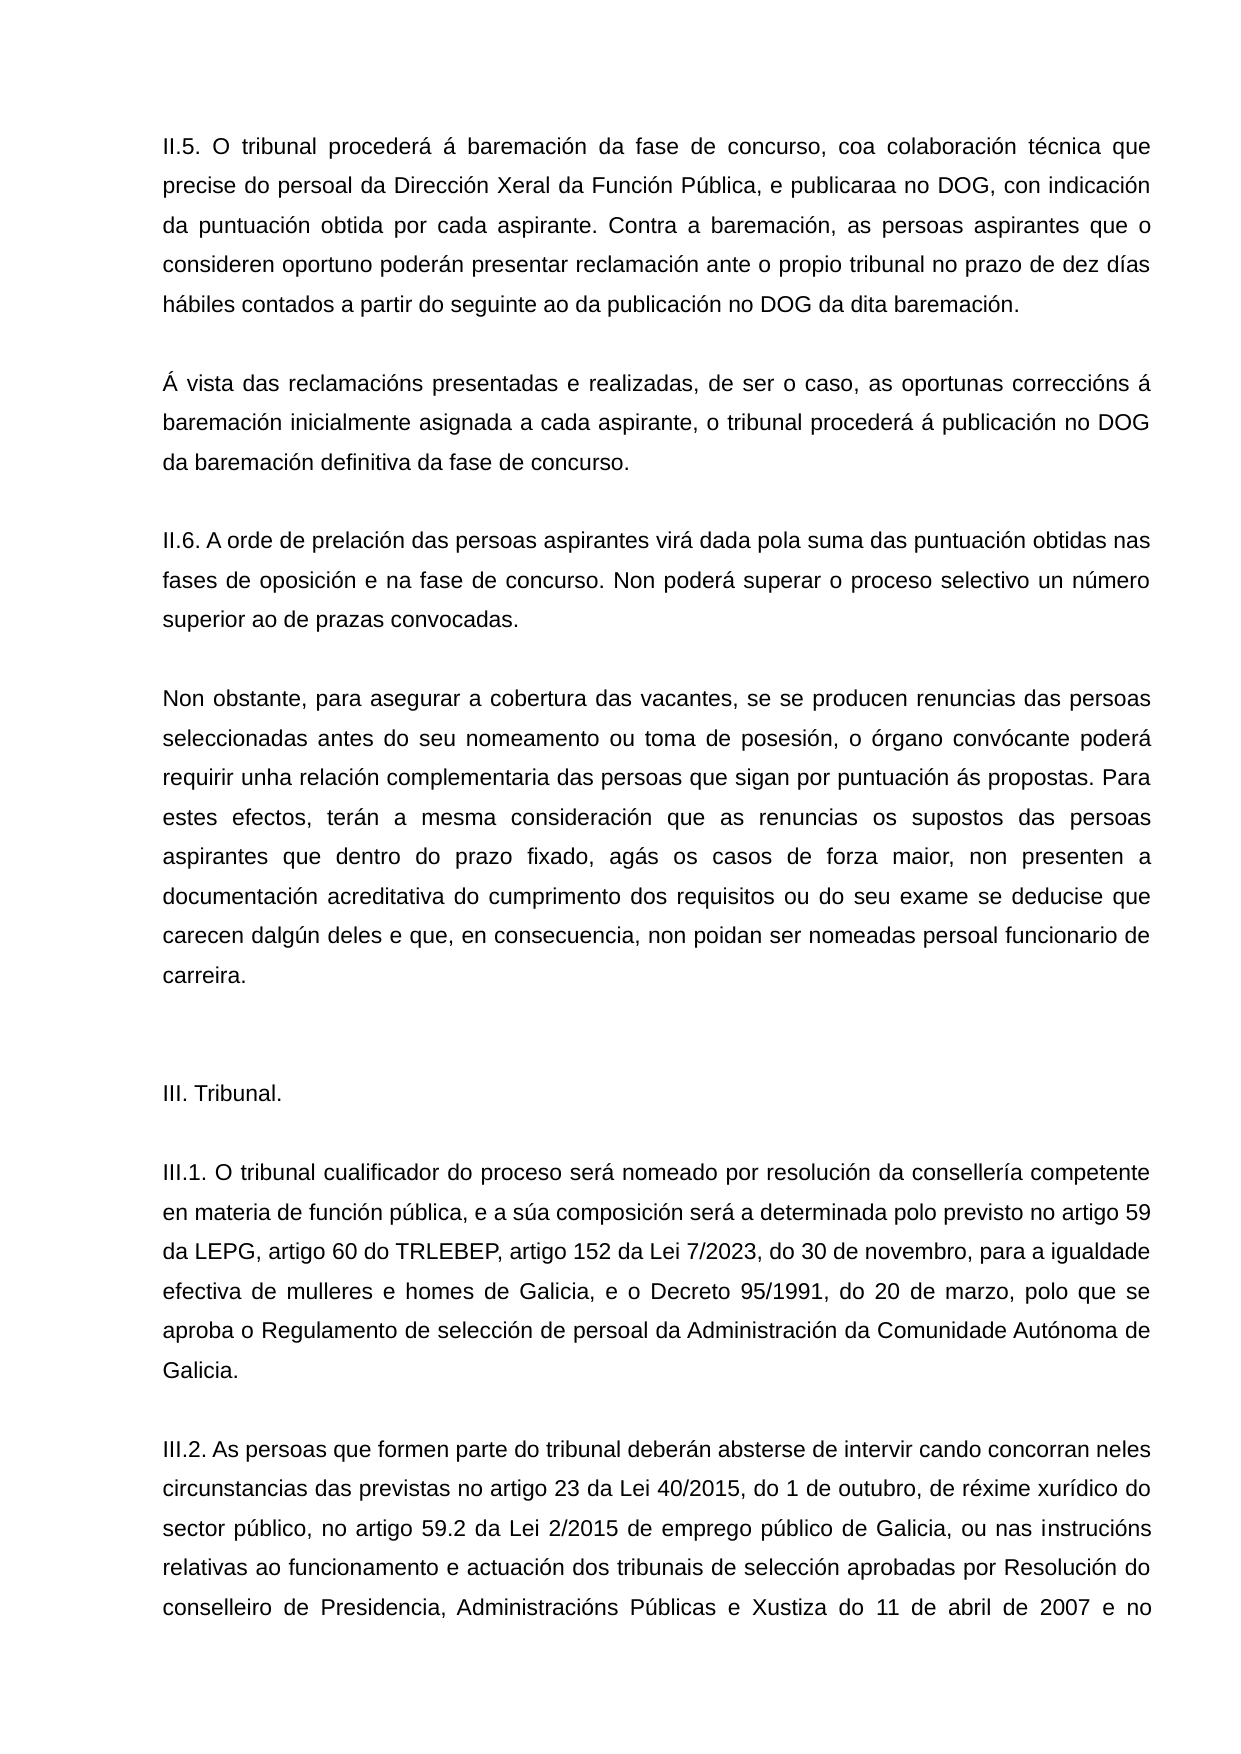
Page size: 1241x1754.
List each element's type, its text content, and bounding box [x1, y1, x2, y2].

text III. Tribunal. [162, 1080, 1152, 1107]
text III.1. O tribunal cualificador do proceso será nomeado por resolución da consellería competente en materia de función pública, e a súa composición será a determinada polo previsto no artigo 59 da LEPG, artigo 60 do TRLEBEP, artigo 152 da Lei 7/2023, do 30 de novembro, para a igualdade efectiva de mulleres e homes de Galicia, e o Decreto 95/1991, do 20 de marzo, polo que se aproba o Regulamento de selección de persoal da Administración da Comunidade Autónoma de Galicia. [162, 1159, 1152, 1383]
text II.5. O tribunal procederá á baremación da fase de concurso, coa colaboración técnica que precise do persoal da Dirección Xeral da Función Pública, e publicaraa no DOG, con indicación da puntuación obtida por cada aspirante. Contra a baremación, as persoas aspirantes que o consideren oportuno poderán presentar reclamación ante o propio tribunal no prazo de dez días hábiles contados a partir do seguinte ao da publicación no DOG da dita baremación. [162, 133, 1152, 317]
text Á vista das reclamacións presentadas e realizadas, de ser o caso, as oportunas correccións á baremación inicialmente asignada a cada aspirante, o tribunal procederá á publicación no DOG da baremación definitiva da fase de concurso. [162, 369, 1152, 475]
text III.2. As persoas que formen parte do tribunal deberán absterse de intervir cando concorran neles circunstancias das previstas no artigo 23 da Lei 40/2015, do 1 de outubro, de réxime xurídico do sector público, no artigo 59.2 da Lei 2/2015 de emprego público de Galicia, ou nas instrucións relativas ao funcionamento e actuación dos tribunais de selección aprobadas por Resolución do conselleiro de Presidencia, Administracións Públicas e Xustiza do 11 de abril de 2007 e no [162, 1436, 1152, 1620]
text II.6. A orde de prelación das persoas aspirantes virá dada pola suma das puntuación obtidas nas fases de oposición e na fase de concurso. Non poderá superar o proceso selectivo un número superior ao de prazas convocadas. [162, 527, 1152, 633]
text Non obstante, para asegurar a cobertura das vacantes, se se producen renuncias das persoas seleccionadas antes do seu nomeamento ou toma de posesión, o órgano convócante poderá requirir unha relación complementaria das persoas que sigan por puntuación ás propostas. Para estes efectos, terán a mesma consideración que as renuncias os supostos das persoas aspirantes que dentro do prazo fixado, agás os casos de forza maior, non presenten a documentación acreditativa do cumprimento dos requisitos ou do seu exame se deducise que carecen dalgún deles e que, en consecuencia, non poidan ser nomeadas persoal funcionario de carreira. [162, 685, 1152, 988]
